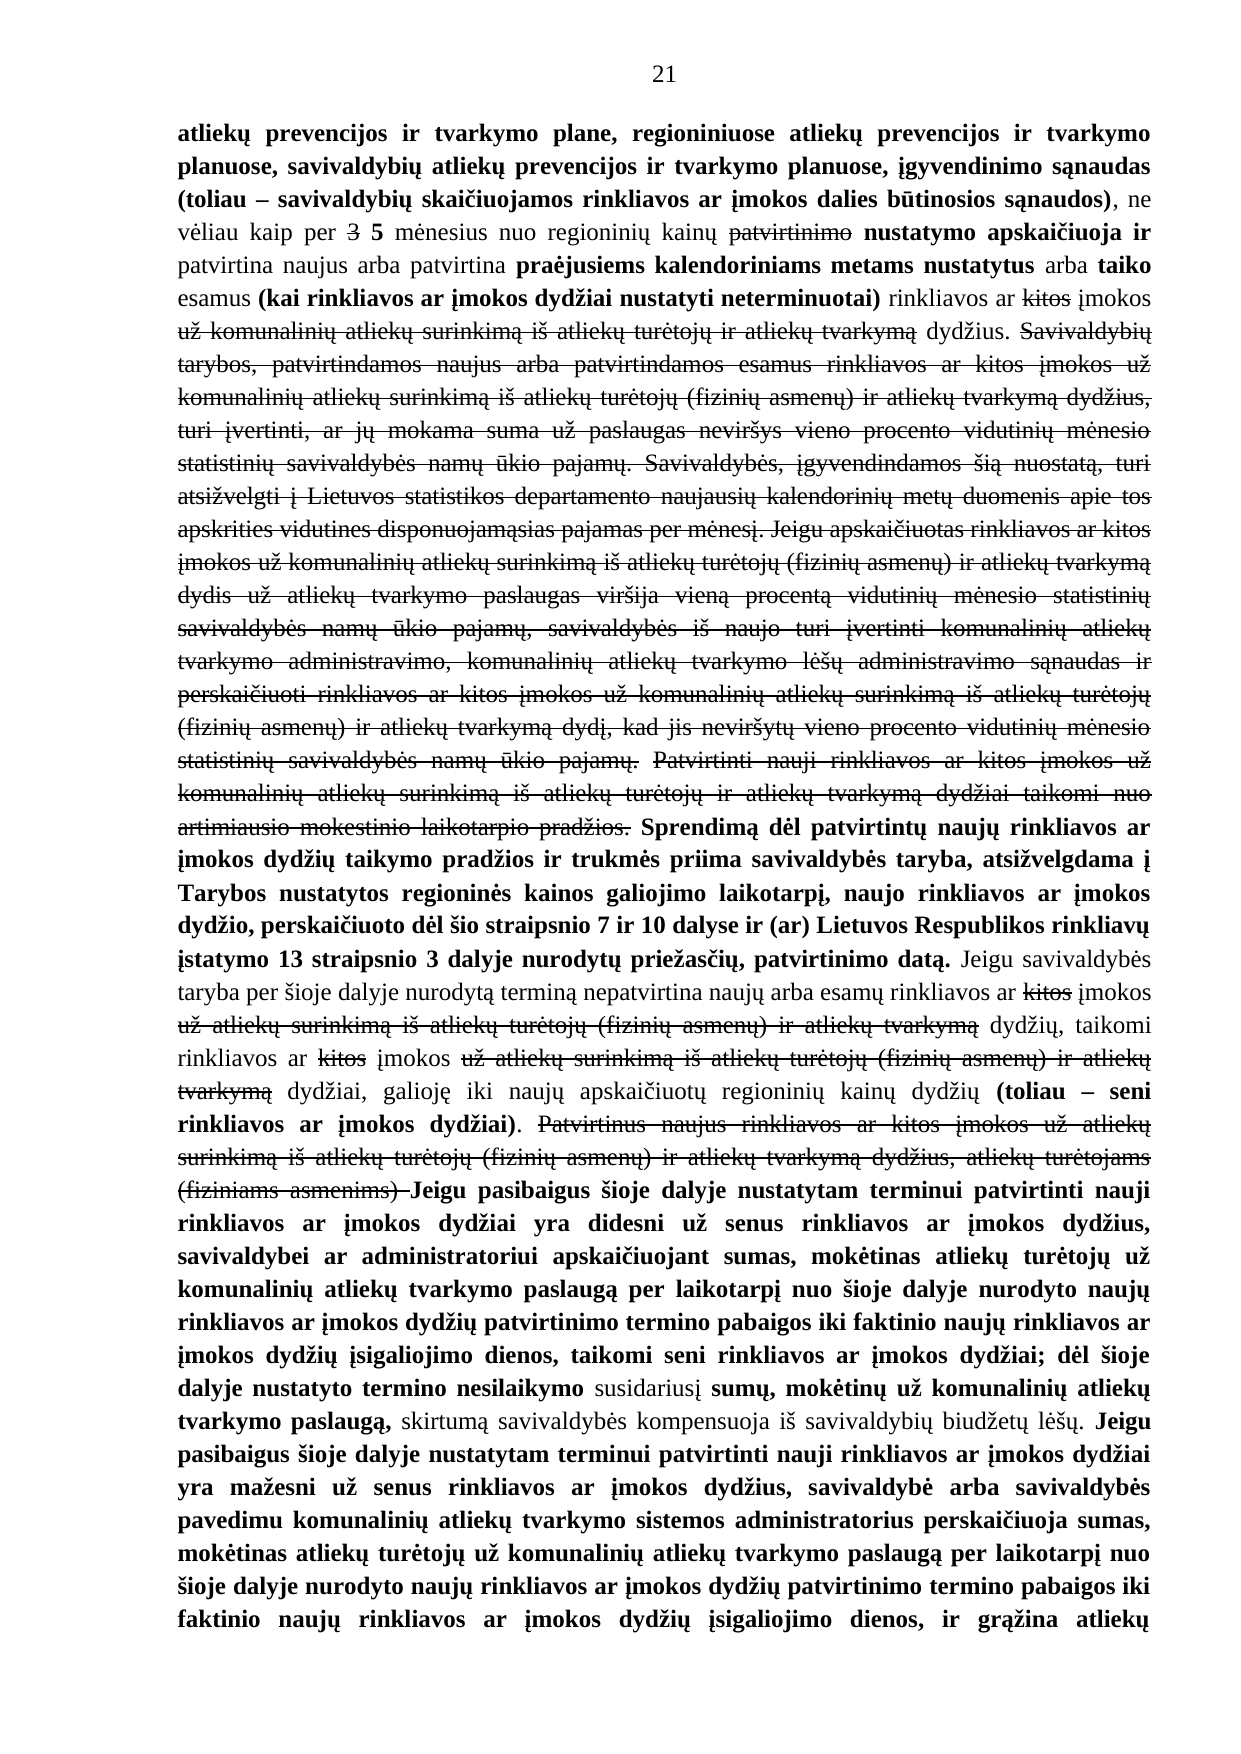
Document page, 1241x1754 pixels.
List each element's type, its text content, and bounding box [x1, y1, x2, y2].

text 109. Savivaldybių tarybos, atsižvelgdamos į vadovaudamosi šio straipsnio 1 dalyje nustatytais principais ir 2 dalyje nustatytais reikalavimais, Tarybos nustatytas regionines kainas nustatytomis regioninėmis kainomis (taikydamos Tarybos nustatytą regioninės kainos dydį), ir vadovaudamosi Vyriausybės patvirtintomis vietinės tvirtinamomis rinkliavos ar kitos įmokos už komunalinių atliekų surinkimą iš atliekų turėtojų ir atliekų tvarkymą dydžio nustatymo taisyklėmis ir savivaldybių vietinės rinkliavos ar kitos įmokos už komunalinių atliekų surinkimą iš atliekų turėtojų ir atliekų tvarkymą dydžio nustatymo teisės aktais, pridėdamos savivaldybės komunalinių atliekų tvarkymo sistemos administravimo, komunalinių atliekų tvarkymo lėšų administravimo sąnaudas, ir komunalinių atliekų ir kitų buityje susidarančių atliekų surinkimo iš atliekų turėtojų ir vežimo iš atliekų turėtojų paslaugų kainą sąnaudas, komunalinių atliekų ir kitų buityje susidarančių atliekų surinkimo infrastruktūros (išskyrus didelių gabaritų atliekų surinkimo aikštelių ir (ar) kompostavimo aikštelių, kurias savivaldybių pavedimu valdo regioninis atliekų tvarkymo centras, šio Įstatymo 30 straipsnio 10 dalies 3 punkte nurodytų priemonių) įrengimo, priežiūros, atnaujinimo ir plėtros sąnaudas, savivaldybių organizuojamose komunalinių atliekų tvarkymo sistemose surinktų komunalinių atliekų ir kitų buityje susidarančių atliekų apdorojimo sąnaudas, patiriamas vykdant veiklą, nepriskiriamą reguliuojamajai veiklai, ir atliekų prevencijai skirtų priemonių, numatytų Vyriausybės tvirtinamame valstybiniame atliekų prevencijos ir tvarkymo plane, regioniniuose atliekų prevencijos ir tvarkymo planuose, savivaldybių atliekų prevencijos ir tvarkymo planuose, įgyvendinimo sąnaudas (toliau – savivaldybių skaičiuojamos rinkliavos ar įmokos dalies būtinosios sąnaudos), ne vėliau kaip per 3 5 mėnesius nuo regioninių kainų patvirtinimo nustatymo apskaičiuoja ir patvirtina naujus arba patvirtina praėjusiems kalendoriniams metams nustatytus arba taiko esamus (kai rinkliavos ar įmokos dydžiai nustatyti neterminuotai) rinkliavos ar kitos įmokos už komunalinių atliekų surinkimą iš atliekų turėtojų ir atliekų tvarkymą dydžius. Savivaldybių tarybos, patvirtindamos naujus arba patvirtindamos esamus rinkliavos ar kitos įmokos už komunalinių atliekų surinkimą iš atliekų turėtojų (fizinių asmenų) ir atliekų tvarkymą dydžius, turi įvertinti, ar jų mokama suma už paslaugas neviršys vieno procento vidutinių mėnesio statistinių savivaldybės namų ūkio pajamų. Savivaldybės, įgyvendindamos šią nuostatą, turi atsižvelgti į Lietuvos statistikos departamento naujausių kalendorinių metų duomenis apie tos apskrities vidutines disponuojamąsias pajamas per mėnesį. Jeigu apskaičiuotas rinkliavos ar kitos įmokos už komunalinių atliekų surinkimą iš atliekų turėtojų (fizinių asmenų) ir atliekų tvarkymą dydis už atliekų tvarkymo paslaugas viršija vieną procentą vidutinių mėnesio statistinių savivaldybės namų ūkio pajamų, savivaldybės iš naujo turi įvertinti komunalinių atliekų tvarkymo administravimo, komunalinių atliekų tvarkymo lėšų administravimo sąnaudas ir perskaičiuoti rinkliavos ar kitos įmokos už komunalinių atliekų surinkimą iš atliekų turėtojų (fizinių asmenų) ir atliekų tvarkymą dydį, kad jis neviršytų vieno procento vidutinių mėnesio statistinių savivaldybės namų ūkio pajamų. Patvirtinti nauji rinkliavos ar kitos įmokos už komunalinių atliekų surinkimą iš atliekų turėtojų ir atliekų tvarkymą dydžiai taikomi nuo artimiausio mokestinio laikotarpio pradžios. Sprendimą dėl patvirtintų naujų rinkliavos ar įmokos dydžių taikymo pradžios ir trukmės priima savivaldybės taryba, atsižvelgdama į Tarybos nustatytos regioninės kainos galiojimo laikotarpį, naujo rinkliavos ar įmokos dydžio, perskaičiuoto dėl šio straipsnio 7 ir 10 dalyse ir (ar) Lietuvos Respublikos rinkliavų įstatymo 13 straipsnio 3 dalyje nurodytų priežasčių, patvirtinimo datą. Jeigu savivaldybės taryba per šioje dalyje nurodytą terminą nepatvirtina naujų arba esamų rinkliavos ar kitos įmokos už atliekų surinkimą iš atliekų turėtojų (fizinių asmenų) ir atliekų tvarkymą dydžių, taikomi rinkliavos ar kitos įmokos už atliekų surinkimą iš atliekų turėtojų (fizinių asmenų) ir atliekų tvarkymą dydžiai, galioję iki naujų apskaičiuotų regioninių kainų dydžių (toliau – seni rinkliavos ar įmokos dydžiai). Patvirtinus naujus rinkliavos ar kitos įmokos už atliekų surinkimą iš atliekų turėtojų (fizinių asmenų) ir atliekų tvarkymą dydžius, atliekų turėtojams (fiziniams asmenims) Jeigu pasibaigus šioje dalyje nustatytam terminui patvirtinti nauji rinkliavos ar įmokos dydžiai yra didesni už senus rinkliavos ar įmokos dydžius, savivaldybei ar administratoriui apskaičiuojant sumas, mokėtinas atliekų turėtojų už komunalinių atliekų tvarkymo paslaugą per laikotarpį nuo šioje dalyje nurodyto naujų rinkliavos ar įmokos dydžių patvirtinimo termino pabaigos iki faktinio naujų rinkliavos ar įmokos dydžių įsigaliojimo dienos, taikomi seni rinkliavos ar įmokos dydžiai; dėl šioje dalyje nustatyto termino nesilaikymo susidariusį sumų, mokėtinų už komunalinių atliekų tvarkymo paslaugą, skirtumą savivaldybės kompensuoja iš savivaldybių biudžetų lėšų. Jeigu pasibaigus šioje dalyje nustatytam terminui patvirtinti nauji rinkliavos ar įmokos dydžiai yra mažesni už senus rinkliavos ar įmokos dydžius, savivaldybė arba savivaldybės pavedimu komunalinių atliekų tvarkymo sistemos administratorius perskaičiuoja sumas, mokėtinas atliekų turėtojų už komunalinių atliekų tvarkymo paslaugą per laikotarpį nuo šioje dalyje nurodyto naujų rinkliavos ar įmokos dydžių patvirtinimo termino pabaigos iki faktinio naujų rinkliavos ar įmokos dydžių įsigaliojimo dienos, ir grąžina atliekų turėtojams permokėtas sumas arba užskaito šias sumas į būsimus mokėjimus už komunalinių atliekų tvarkymo paslaugą. [177, 1158, 1151, 1633]
text 109. Savivaldybių tarybos, atsižvelgdamos į vadovaudamosi šio straipsnio 1 dalyje nustatytais principais ir 2 dalyje nustatytais reikalavimais, Tarybos nustatytas regionines kainas nustatytomis regioninėmis kainomis (taikydamos Tarybos nustatytą regioninės kainos dydį), ir vadovaudamosi Vyriausybės patvirtintomis vietinės tvirtinamomis rinkliavos ar kitos įmokos už komunalinių atliekų surinkimą iš atliekų turėtojų ir atliekų tvarkymą dydžio nustatymo taisyklėmis ir savivaldybių vietinės rinkliavos ar kitos įmokos už komunalinių atliekų surinkimą iš atliekų turėtojų ir atliekų tvarkymą dydžio nustatymo teisės aktais, pridėdamos savivaldybės komunalinių atliekų tvarkymo sistemos administravimo, komunalinių atliekų tvarkymo lėšų administravimo sąnaudas, ir komunalinių atliekų ir kitų buityje susidarančių atliekų surinkimo iš atliekų turėtojų ir vežimo iš atliekų turėtojų paslaugų kainą sąnaudas, komunalinių atliekų ir kitų buityje susidarančių atliekų surinkimo infrastruktūros (išskyrus didelių gabaritų atliekų surinkimo aikštelių ir (ar) kompostavimo aikštelių, kurias savivaldybių pavedimu valdo regioninis atliekų tvarkymo centras, šio Įstatymo 30 straipsnio 10 dalies 3 punkte nurodytų priemonių) įrengimo, priežiūros, atnaujinimo ir plėtros sąnaudas, savivaldybių organizuojamose komunalinių atliekų tvarkymo sistemose surinktų komunalinių atliekų ir kitų buityje susidarančių atliekų apdorojimo sąnaudas, patiriamas vykdant veiklą, nepriskiriamą reguliuojamajai veiklai, ir atliekų prevencijai skirtų priemonių, numatytų Vyriausybės tvirtinamame valstybiniame atliekų prevencijos ir tvarkymo plane, regioniniuose atliekų prevencijos ir tvarkymo planuose, savivaldybių atliekų prevencijos ir tvarkymo planuose, įgyvendinimo sąnaudas (toliau – savivaldybių skaičiuojamos rinkliavos ar įmokos dalies būtinosios sąnaudos), ne vėliau kaip per 3 5 mėnesius nuo regioninių kainų patvirtinimo nustatymo apskaičiuoja ir patvirtina naujus arba patvirtina praėjusiems kalendoriniams metams nustatytus arba taiko esamus (kai rinkliavos ar įmokos dydžiai nustatyti neterminuotai) rinkliavos ar kitos įmokos už komunalinių atliekų surinkimą iš atliekų turėtojų ir atliekų tvarkymą dydžius. Savivaldybių tarybos, patvirtindamos naujus arba patvirtindamos esamus rinkliavos ar kitos įmokos už komunalinių atliekų surinkimą iš atliekų turėtojų (fizinių asmenų) ir atliekų tvarkymą dydžius, turi įvertinti, ar jų mokama suma už paslaugas neviršys vieno procento vidutinių mėnesio statistinių savivaldybės namų ūkio pajamų. Savivaldybės, įgyvendindamos šią nuostatą, turi atsižvelgti į Lietuvos statistikos departamento naujausių kalendorinių metų duomenis apie tos apskrities vidutines disponuojamąsias pajamas per mėnesį. Jeigu apskaičiuotas rinkliavos ar kitos įmokos už komunalinių atliekų surinkimą iš atliekų turėtojų (fizinių asmenų) ir atliekų tvarkymą dydis už atliekų tvarkymo paslaugas viršija vieną procentą vidutinių mėnesio statistinių savivaldybės namų ūkio pajamų, savivaldybės iš naujo turi įvertinti komunalinių atliekų tvarkymo administravimo, komunalinių atliekų tvarkymo lėšų administravimo sąnaudas ir perskaičiuoti rinkliavos ar kitos įmokos už komunalinių atliekų surinkimą iš atliekų turėtojų (fizinių asmenų) ir atliekų tvarkymą dydį, kad jis neviršytų vieno procento vidutinių mėnesio statistinių savivaldybės namų ūkio pajamų. Patvirtinti nauji rinkliavos ar kitos įmokos už komunalinių atliekų surinkimą iš atliekų turėtojų ir atliekų tvarkymą dydžiai taikomi nuo artimiausio mokestinio laikotarpio pradžios. Sprendimą dėl patvirtintų naujų rinkliavos ar įmokos dydžių taikymo pradžios ir trukmės priima savivaldybės taryba, atsižvelgdama į Tarybos nustatytos regioninės kainos galiojimo laikotarpį, naujo rinkliavos ar įmokos dydžio, perskaičiuoto dėl šio straipsnio 7 ir 10 dalyse ir (ar) Lietuvos Respublikos rinkliavų įstatymo 13 straipsnio 3 dalyje nurodytų priežasčių, patvirtinimo datą. Jeigu savivaldybės taryba per šioje dalyje nurodytą terminą nepatvirtina naujų arba esamų rinkliavos ar kitos įmokos už atliekų surinkimą iš atliekų turėtojų (fizinių asmenų) ir atliekų tvarkymą dydžių, taikomi rinkliavos ar kitos įmokos už atliekų surinkimą iš atliekų turėtojų (fizinių asmenų) ir atliekų tvarkymą dydžiai, galioję iki naujų apskaičiuotų regioninių kainų dydžių (toliau – seni rinkliavos ar įmokos dydžiai). Patvirtinus naujus rinkliavos ar kitos įmokos už atliekų surinkimą iš atliekų turėtojų (fizinių asmenų) ir atliekų tvarkymą dydžius, atliekų turėtojams (fiziniams asmenims) Jeigu pasibaigus šioje dalyje nustatytam terminui patvirtinti nauji rinkliavos ar įmokos dydžiai yra didesni už senus rinkliavos ar įmokos dydžius, savivaldybei ar administratoriui apskaičiuojant sumas, mokėtinas atliekų turėtojų už komunalinių atliekų tvarkymo paslaugą per laikotarpį nuo šioje dalyje nurodyto naujų rinkliavos ar įmokos dydžių patvirtinimo termino pabaigos iki faktinio naujų rinkliavos ar įmokos dydžių įsigaliojimo dienos, taikomi seni rinkliavos ar įmokos dydžiai; dėl šioje dalyje nustatyto termino nesilaikymo susidariusį sumų, mokėtinų už komunalinių atliekų tvarkymo paslaugą, skirtumą savivaldybės kompensuoja iš savivaldybių biudžetų lėšų. Jeigu pasibaigus šioje dalyje nustatytam terminui patvirtinti nauji rinkliavos ar įmokos dydžiai yra mažesni už senus rinkliavos ar įmokos dydžius, savivaldybė arba savivaldybės pavedimu komunalinių atliekų tvarkymo sistemos administratorius perskaičiuoja sumas, mokėtinas atliekų turėtojų už komunalinių atliekų tvarkymo paslaugą per laikotarpį nuo šioje dalyje nurodyto naujų rinkliavos ar įmokos dydžių patvirtinimo termino pabaigos iki faktinio naujų rinkliavos ar įmokos dydžių įsigaliojimo dienos, ir grąžina atliekų turėtojams permokėtas sumas arba užskaito šias sumas į būsimus mokėjimus už komunalinių atliekų tvarkymo paslaugą. [177, 795, 1151, 1157]
text 109. Savivaldybių tarybos, atsižvelgdamos į vadovaudamosi šio straipsnio 1 dalyje nustatytais principais ir 2 dalyje nustatytais reikalavimais, Tarybos nustatytas regionines kainas nustatytomis regioninėmis kainomis (taikydamos Tarybos nustatytą regioninės kainos dydį), ir vadovaudamosi Vyriausybės patvirtintomis vietinės tvirtinamomis rinkliavos ar kitos įmokos už komunalinių atliekų surinkimą iš atliekų turėtojų ir atliekų tvarkymą dydžio nustatymo taisyklėmis ir savivaldybių vietinės rinkliavos ar kitos įmokos už komunalinių atliekų surinkimą iš atliekų turėtojų ir atliekų tvarkymą dydžio nustatymo teisės aktais, pridėdamos savivaldybės komunalinių atliekų tvarkymo sistemos administravimo, komunalinių atliekų tvarkymo lėšų administravimo sąnaudas, ir komunalinių atliekų ir kitų buityje susidarančių atliekų surinkimo iš atliekų turėtojų ir vežimo iš atliekų turėtojų paslaugų kainą sąnaudas, komunalinių atliekų ir kitų buityje susidarančių atliekų surinkimo infrastruktūros (išskyrus didelių gabaritų atliekų surinkimo aikštelių ir (ar) kompostavimo aikštelių, kurias savivaldybių pavedimu valdo regioninis atliekų tvarkymo centras, šio Įstatymo 30 straipsnio 10 dalies 3 punkte nurodytų priemonių) įrengimo, priežiūros, atnaujinimo ir plėtros sąnaudas, savivaldybių organizuojamose komunalinių atliekų tvarkymo sistemose surinktų komunalinių atliekų ir kitų buityje susidarančių atliekų apdorojimo sąnaudas, patiriamas vykdant veiklą, nepriskiriamą reguliuojamajai veiklai, ir atliekų prevencijai skirtų priemonių, numatytų Vyriausybės tvirtinamame valstybiniame atliekų prevencijos ir tvarkymo plane, regioniniuose atliekų prevencijos ir tvarkymo planuose, savivaldybių atliekų prevencijos ir tvarkymo planuose, įgyvendinimo sąnaudas (toliau – savivaldybių skaičiuojamos rinkliavos ar įmokos dalies būtinosios sąnaudos), ne vėliau kaip per 3 5 mėnesius nuo regioninių kainų patvirtinimo nustatymo apskaičiuoja ir patvirtina naujus arba patvirtina praėjusiems kalendoriniams metams nustatytus arba taiko esamus (kai rinkliavos ar įmokos dydžiai nustatyti neterminuotai) rinkliavos ar kitos įmokos už komunalinių atliekų surinkimą iš atliekų turėtojų ir atliekų tvarkymą dydžius. Savivaldybių tarybos, patvirtindamos naujus arba patvirtindamos esamus rinkliavos ar kitos įmokos už komunalinių atliekų surinkimą iš atliekų turėtojų (fizinių asmenų) ir atliekų tvarkymą dydžius, turi įvertinti, ar jų mokama suma už paslaugas neviršys vieno procento vidutinių mėnesio statistinių savivaldybės namų ūkio pajamų. Savivaldybės, įgyvendindamos šią nuostatą, turi atsižvelgti į Lietuvos statistikos departamento naujausių kalendorinių metų duomenis apie tos apskrities vidutines disponuojamąsias pajamas per mėnesį. Jeigu apskaičiuotas rinkliavos ar kitos įmokos už komunalinių atliekų surinkimą iš atliekų turėtojų (fizinių asmenų) ir atliekų tvarkymą dydis už atliekų tvarkymo paslaugas viršija vieną procentą vidutinių mėnesio statistinių savivaldybės namų ūkio pajamų, savivaldybės iš naujo turi įvertinti komunalinių atliekų tvarkymo administravimo, komunalinių atliekų tvarkymo lėšų administravimo sąnaudas ir perskaičiuoti rinkliavos ar kitos įmokos už komunalinių atliekų surinkimą iš atliekų turėtojų (fizinių asmenų) ir atliekų tvarkymą dydį, kad jis neviršytų vieno procento vidutinių mėnesio statistinių savivaldybės namų ūkio pajamų. Patvirtinti nauji rinkliavos ar kitos įmokos už komunalinių atliekų surinkimą iš atliekų turėtojų ir atliekų tvarkymą dydžiai taikomi nuo artimiausio mokestinio laikotarpio pradžios. Sprendimą dėl patvirtintų naujų rinkliavos ar įmokos dydžių taikymo pradžios ir trukmės priima savivaldybės taryba, atsižvelgdama į Tarybos nustatytos regioninės kainos galiojimo laikotarpį, naujo rinkliavos ar įmokos dydžio, perskaičiuoto dėl šio straipsnio 7 ir 10 dalyse ir (ar) Lietuvos Respublikos rinkliavų įstatymo 13 straipsnio 3 dalyje nurodytų priežasčių, patvirtinimo datą. Jeigu savivaldybės taryba per šioje dalyje nurodytą terminą nepatvirtina naujų arba esamų rinkliavos ar kitos įmokos už atliekų surinkimą iš atliekų turėtojų (fizinių asmenų) ir atliekų tvarkymą dydžių, taikomi rinkliavos ar kitos įmokos už atliekų surinkimą iš atliekų turėtojų (fizinių asmenų) ir atliekų tvarkymą dydžiai, galioję iki naujų apskaičiuotų regioninių kainų dydžių (toliau – seni rinkliavos ar įmokos dydžiai). Patvirtinus naujus rinkliavos ar kitos įmokos už atliekų surinkimą iš atliekų turėtojų (fizinių asmenų) ir atliekų tvarkymą dydžius, atliekų turėtojams (fiziniams asmenims) Jeigu pasibaigus šioje dalyje nustatytam terminui patvirtinti nauji rinkliavos ar įmokos dydžiai yra didesni už senus rinkliavos ar įmokos dydžius, savivaldybei ar administratoriui apskaičiuojant sumas, mokėtinas atliekų turėtojų už komunalinių atliekų tvarkymo paslaugą per laikotarpį nuo šioje dalyje nurodyto naujų rinkliavos ar įmokos dydžių patvirtinimo termino pabaigos iki faktinio naujų rinkliavos ar įmokos dydžių įsigaliojimo dienos, taikomi seni rinkliavos ar įmokos dydžiai; dėl šioje dalyje nustatyto termino nesilaikymo susidariusį sumų, mokėtinų už komunalinių atliekų tvarkymo paslaugą, skirtumą savivaldybės kompensuoja iš savivaldybių biudžetų lėšų. Jeigu pasibaigus šioje dalyje nustatytam terminui patvirtinti nauji rinkliavos ar įmokos dydžiai yra mažesni už senus rinkliavos ar įmokos dydžius, savivaldybė arba savivaldybės pavedimu komunalinių atliekų tvarkymo sistemos administratorius perskaičiuoja sumas, mokėtinas atliekų turėtojų už komunalinių atliekų tvarkymo paslaugą per laikotarpį nuo šioje dalyje nurodyto naujų rinkliavos ar įmokos dydžių patvirtinimo termino pabaigos iki faktinio naujų rinkliavos ar įmokos dydžių įsigaliojimo dienos, ir grąžina atliekų turėtojams permokėtas sumas arba užskaito šias sumas į būsimus mokėjimus už komunalinių atliekų tvarkymo paslaugą. [177, 118, 1151, 365]
